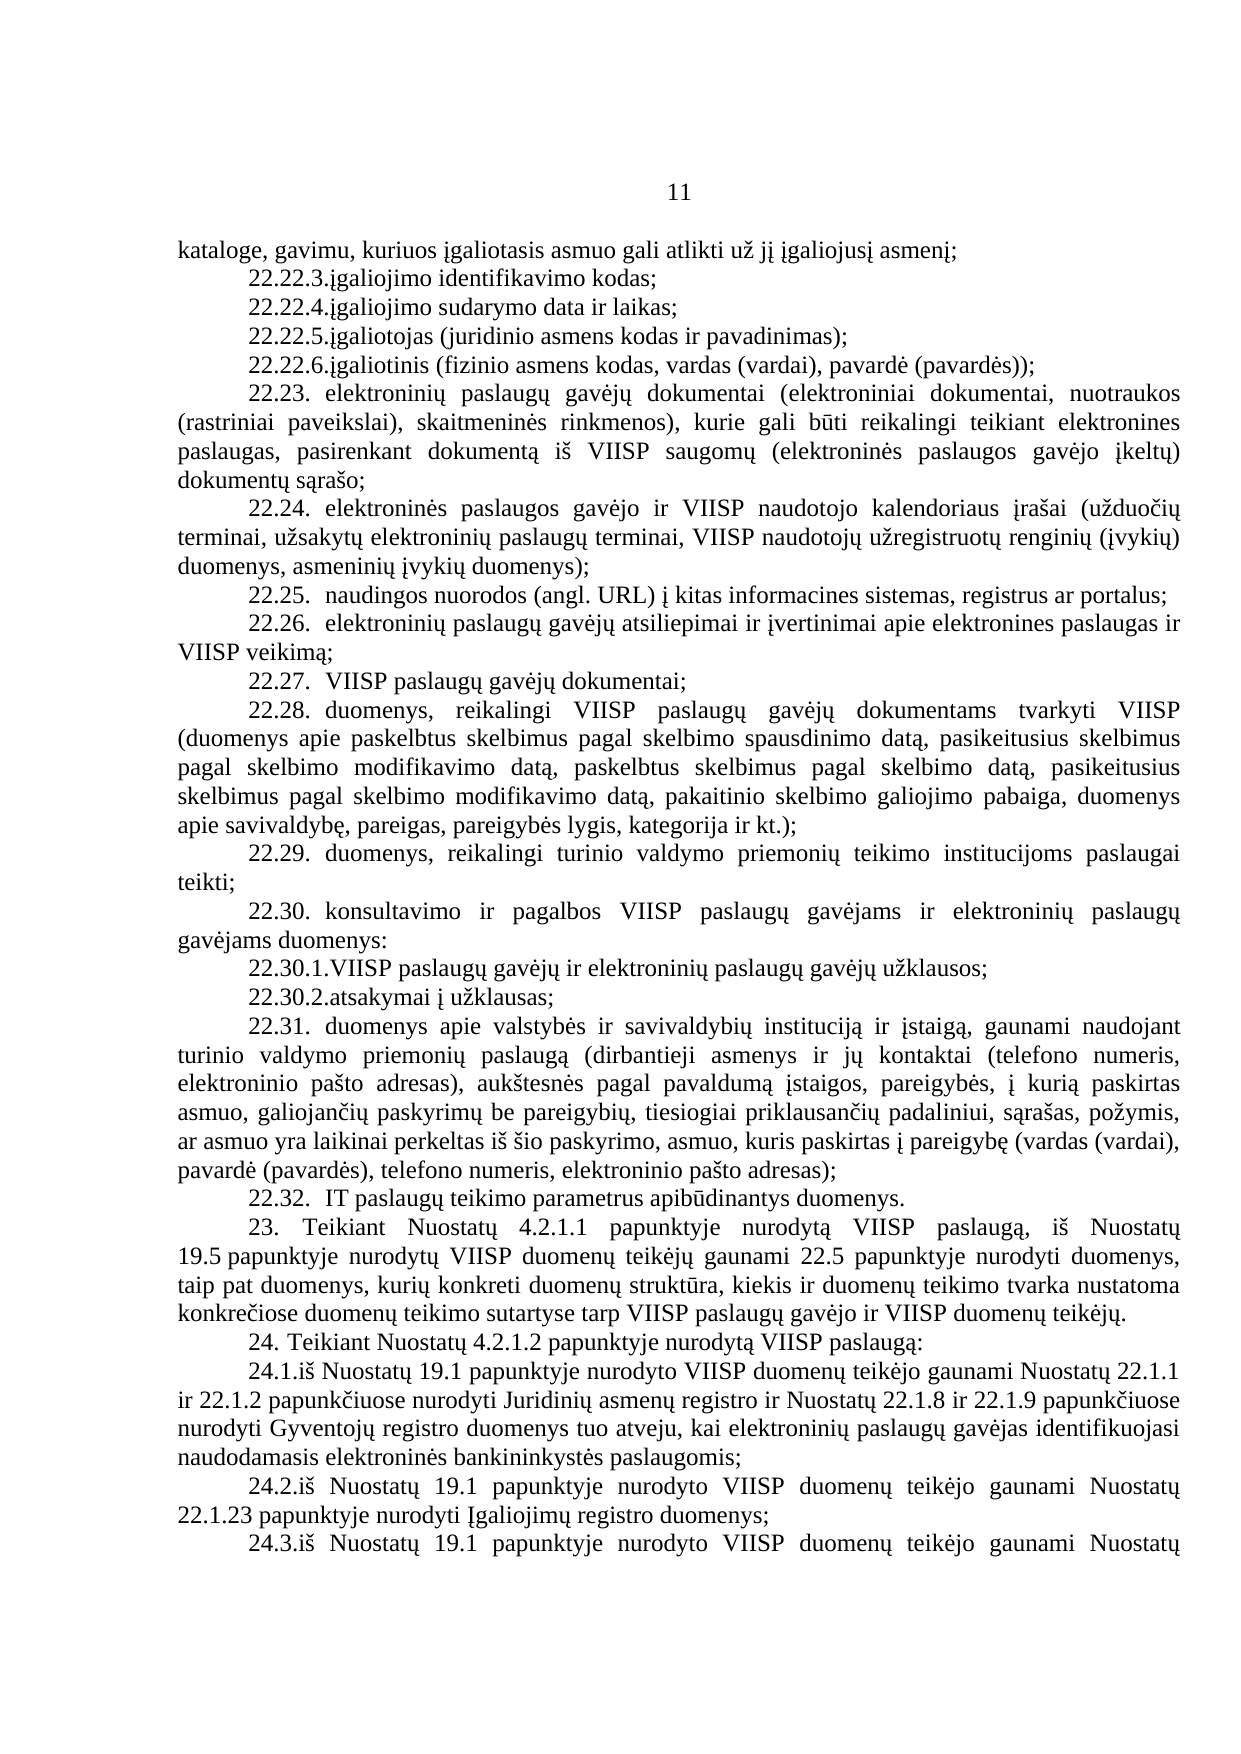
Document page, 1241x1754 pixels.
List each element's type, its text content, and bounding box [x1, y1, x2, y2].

text 24. Teikiant Nuostatų 4.2.1.2 papunktyje nurodytą VIISP paslaugą: [177, 1327, 1181, 1356]
text 22.27. VIISP paslaugų gavėjų dokumentai; [177, 666, 1181, 695]
text 24.1. iš Nuostatų 19.1 papunktyje nurodyto VIISP duomenų teikėjo gaunami Nuostatų 22.1.1 ir 22.1.2 papunkčiuose nurodyti Juridinių asmenų registro ir Nuostatų 22.1.8 ir 22.1.9 papunkčiuose nurodyti Gyventojų registro duomenys tuo atveju, kai elektroninių paslaugų gavėjas identifikuojasi naudodamasis elektroninės bankininkystės paslaugomis; [177, 1356, 1181, 1471]
text 22.22.5. įgaliotojas (juridinio asmens kodas ir pavadinimas); [177, 321, 1181, 350]
text 22.24. elektroninės paslaugos gavėjo ir VIISP naudotojo kalendoriaus įrašai (užduočių terminai, užsakytų elektroninių paslaugų terminai, VIISP naudotojų užregistruotų renginių (įvykių) duomenys, asmeninių įvykių duomenys); [177, 493, 1181, 580]
text 23. Teikiant Nuostatų 4.2.1.1 papunktyje nurodytą VIISP paslaugą, iš Nuostatų 19.5 papunktyje nurodytų VIISP duomenų teikėjų gaunami 22.5 papunktyje nurodyti duomenys, taip pat duomenys, kurių konkreti duomenų struktūra, kiekis ir duomenų teikimo tvarka nustatoma konkrečiose duomenų teikimo sutartyse tarp VIISP paslaugų gavėjo ir VIISP duomenų teikėjų. [177, 1212, 1181, 1327]
text 22.22.3. įgaliojimo identifikavimo kodas; [177, 263, 1181, 292]
text 24.3. iš Nuostatų 19.1 papunktyje nurodyto VIISP duomenų teikėjo gaunami Nuostatų [177, 1528, 1181, 1557]
text 22.25. naudingos nuorodos (angl. URL) į kitas informacines sistemas, registrus ar portalus; [177, 580, 1181, 608]
text 22.31. duomenys apie valstybės ir savivaldybių instituciją ir įstaigą, gaunami naudojant turinio valdymo priemonių paslaugą (dirbantieji asmenys ir jų kontaktai (telefono numeris, elektroninio pašto adresas), aukštesnės pagal pavaldumą įstaigos, pareigybės, į kurią paskirtas asmuo, galiojančių paskyrimų be pareigybių, tiesiogiai priklausančių padaliniui, sąrašas, požymis, ar asmuo yra laikinai perkeltas iš šio paskyrimo, asmuo, kuris paskirtas į pareigybę (vardas (vardai), pavardė (pavardės), telefono numeris, elektroninio pašto adresas); [177, 1011, 1181, 1183]
text 22.30. konsultavimo ir pagalbos VIISP paslaugų gavėjams ir elektroninių paslaugų gavėjams duomenys: [177, 896, 1181, 953]
text 22.28. duomenys, reikalingi VIISP paslaugų gavėjų dokumentams tvarkyti VIISP (duomenys apie paskelbtus skelbimus pagal skelbimo spausdinimo datą, pasikeitusius skelbimus pagal skelbimo modifikavimo datą, paskelbtus skelbimus pagal skelbimo datą, pasikeitusius skelbimus pagal skelbimo modifikavimo datą, pakaitinio skelbimo galiojimo pabaiga, duomenys apie savivaldybę, pareigas, pareigybės lygis, kategorija ir kt.); [177, 695, 1181, 838]
text 22.26. elektroninių paslaugų gavėjų atsiliepimai ir įvertinimai apie elektronines paslaugas ir VIISP veikimą; [177, 608, 1181, 666]
text kataloge, gavimu, kuriuos įgaliotasis asmuo gali atlikti už jį įgaliojusį asmenį; [177, 235, 1181, 263]
text 22.29. duomenys, reikalingi turinio valdymo priemonių teikimo institucijoms paslaugai teikti; [177, 838, 1181, 896]
text 22.23. elektroninių paslaugų gavėjų dokumentai (elektroniniai dokumentai, nuotraukos (rastriniai paveikslai), skaitmeninės rinkmenos), kurie gali būti reikalingi teikiant elektronines paslaugas, pasirenkant dokumentą iš VIISP saugomų (elektroninės paslaugos gavėjo įkeltų) dokumentų sąrašo; [177, 378, 1181, 493]
text 22.32. IT paslaugų teikimo parametrus apibūdinantys duomenys. [177, 1183, 1181, 1212]
text 22.22.4. įgaliojimo sudarymo data ir laikas; [177, 292, 1181, 321]
text 22.30.1. VIISP paslaugų gavėjų ir elektroninių paslaugų gavėjų užklausos; [177, 953, 1181, 982]
text 24.2. iš Nuostatų 19.1 papunktyje nurodyto VIISP duomenų teikėjo gaunami Nuostatų 22.1.23 papunktyje nurodyti Įgaliojimų registro duomenys; [177, 1471, 1181, 1528]
text 22.30.2. atsakymai į užklausas; [177, 982, 1181, 1011]
text 22.22.6. įgaliotinis (fizinio asmens kodas, vardas (vardai), pavardė (pavardės)); [177, 350, 1181, 378]
